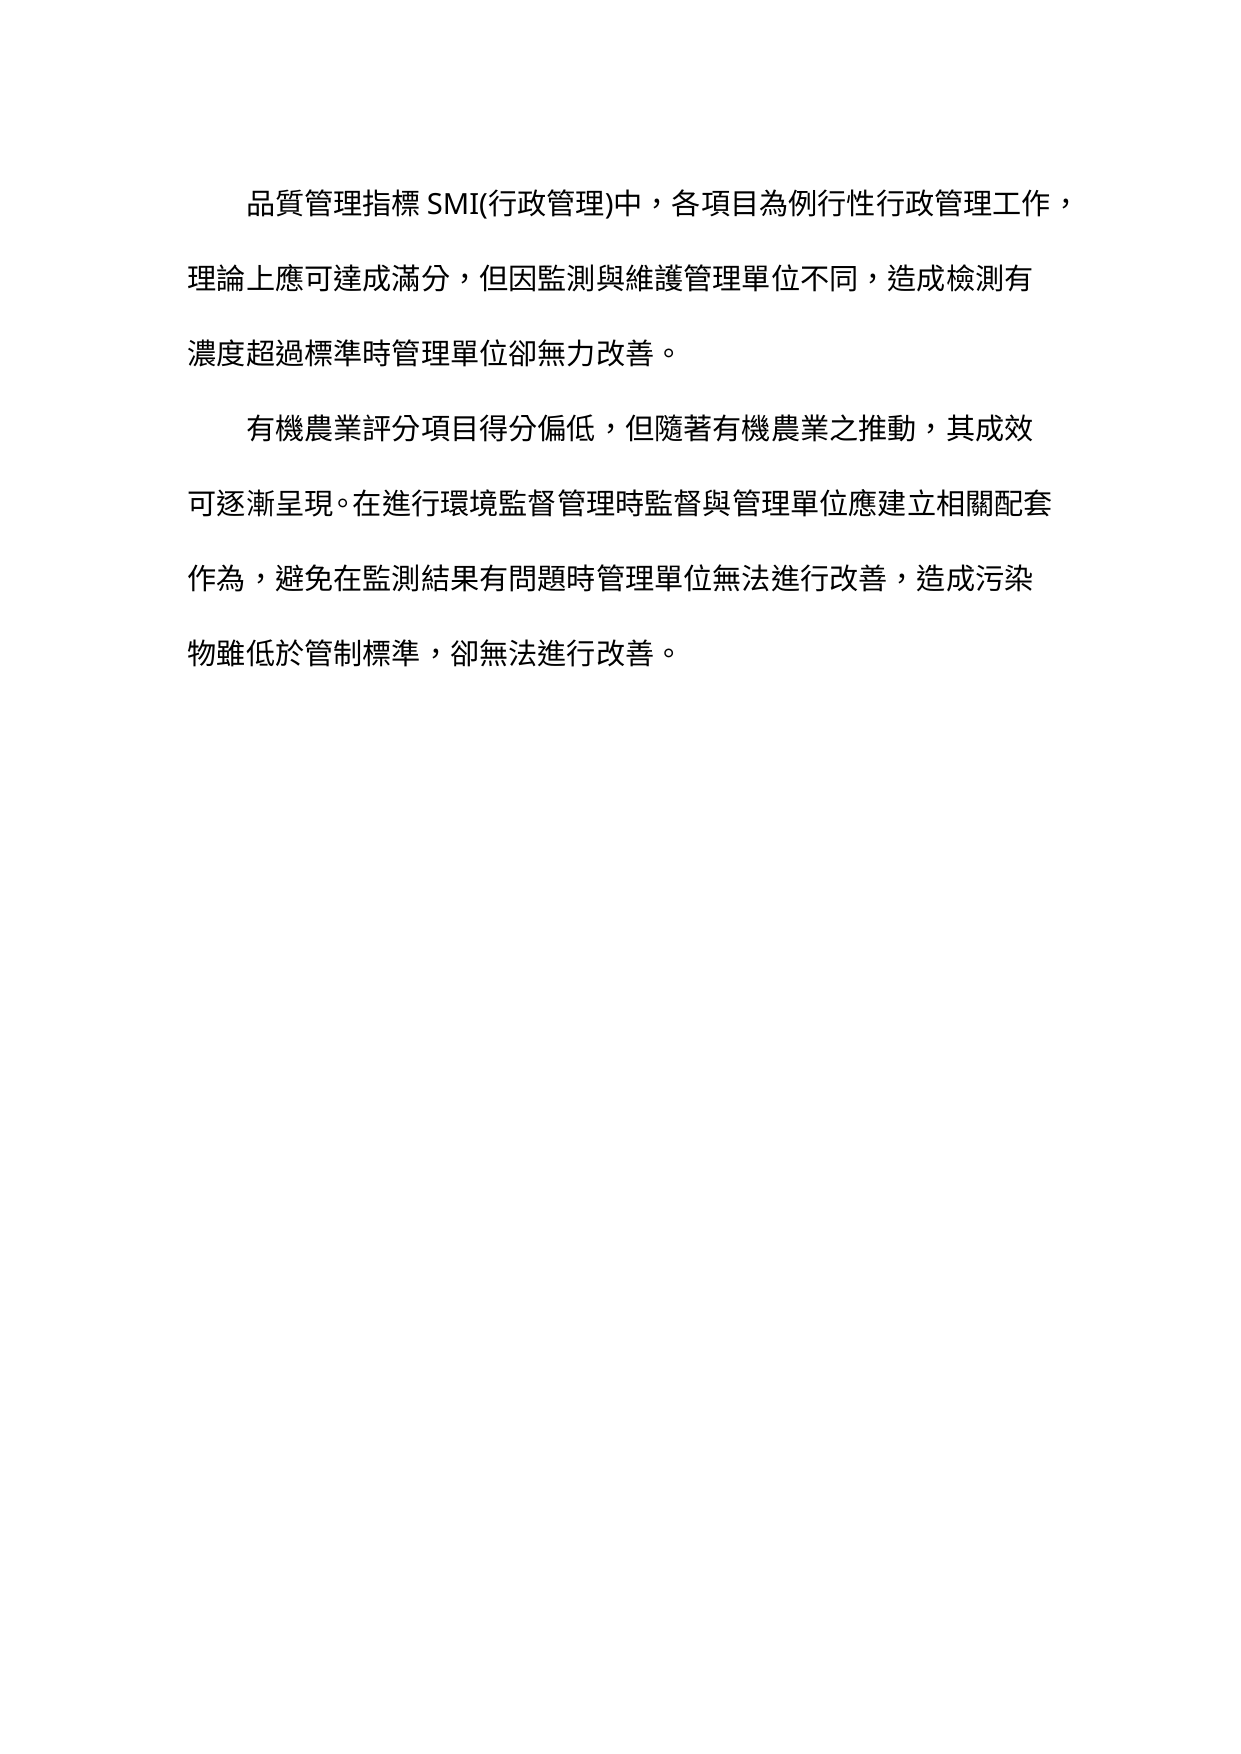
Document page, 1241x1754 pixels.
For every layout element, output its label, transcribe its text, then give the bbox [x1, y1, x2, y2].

text 品質管理指標SMI(行政管理)中，各項目為例行性行政管理工作，理論上應可達成滿分，但因監測與維護管理單位不同，造成檢測有濃度超過標準時管理單位卻無力改善。 [187, 164, 1053, 389]
text 有機農業評分項目得分偏低，但隨著有機農業之推動，其成效可逐漸呈現。在進行環境監督管理時監督與管理單位應建立相關配套作為，避免在監測結果有問題時管理單位無法進行改善，造成污染物雖低於管制標準，卻無法進行改善。 [187, 389, 1053, 689]
